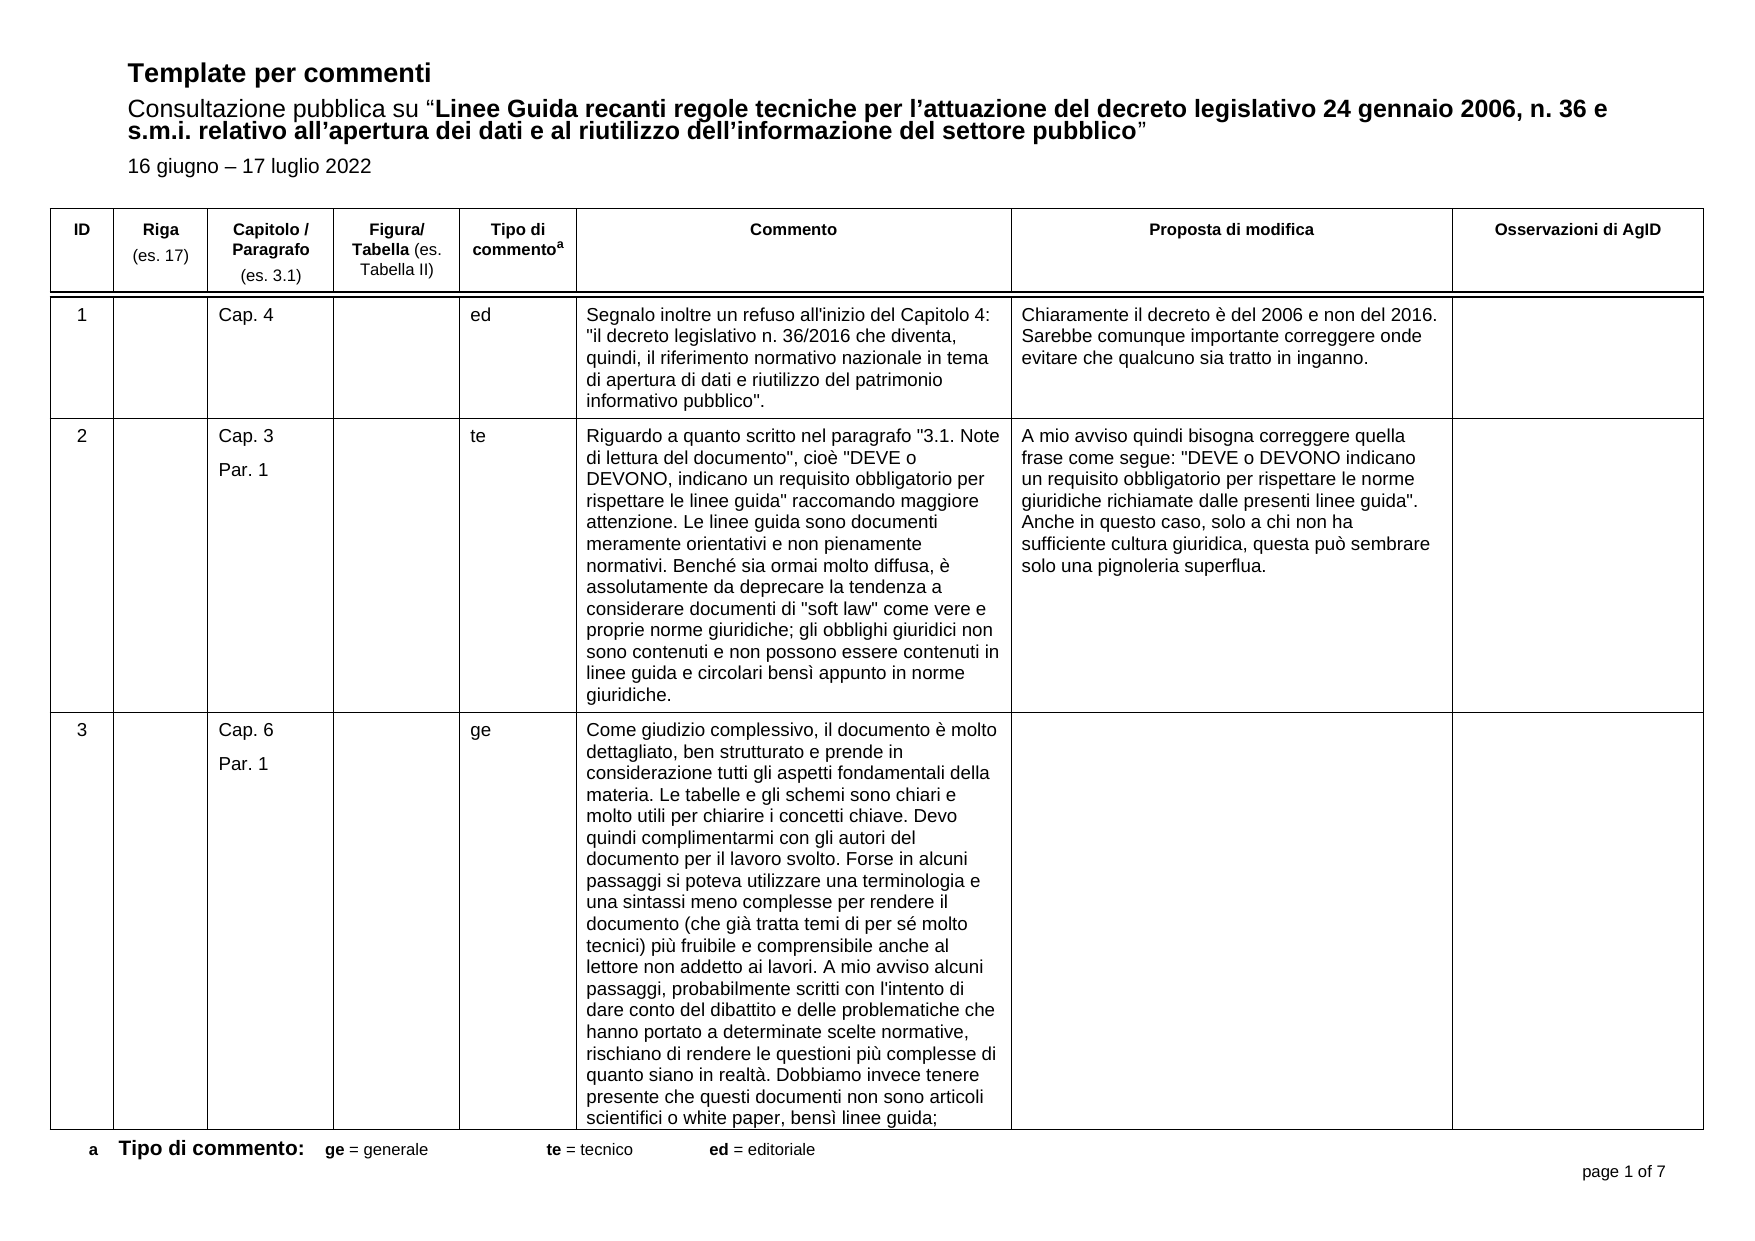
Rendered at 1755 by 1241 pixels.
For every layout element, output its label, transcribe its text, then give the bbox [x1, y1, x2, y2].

table_header 1 [51, 298, 113, 418]
table_cell Riguardo a quanto scritto nel paragrafo "3.1. Note di lettura del documento", cioè "DEVE o DEVONO, indicano un requisito obbligatorio per rispettare le linee guida" raccomando maggiore attenzione. Le linee guida sono documenti meramente orientativi e non pienamente normativi. Benché sia ormai molto diffusa, è assolutamente da deprecare la tendenza a considerare documenti di "soft law" come vere e proprie norme giuridiche; gli obblighi giuridici non sono contenuti e non possono essere contenuti in linee guida e circolari bensì appunto in norme giuridiche. [577, 419, 1011, 712]
table_cell te [460, 419, 576, 712]
table_header [334, 298, 459, 418]
table_cell [334, 713, 459, 1128]
table_cell Cap. 3 Par. 1 [208, 419, 333, 712]
table_cell [1453, 713, 1703, 1128]
table_header [1453, 298, 1703, 418]
table_cell Come giudizio complessivo, il documento è molto dettagliato, ben strutturato e prende in considerazione tutti gli aspetti fondamentali della materia. Le tabelle e gli schemi sono chiari e molto utili per chiarire i concetti chiave. Devo quindi complimentarmi con gli autori del documento per il lavoro svolto. Forse in alcuni passaggi si poteva utilizzare una terminologia e una sintassi meno complesse per rendere il documento (che già tratta temi di per sé molto tecnici) più fruibile e comprensibile anche al lettore non addetto ai lavori. A mio avviso alcuni passaggi, probabilmente scritti con l'intento di dare conto del dibattito e delle problematiche che hanno portato a determinate scelte normative, rischiano di rendere le questioni più complesse di quanto siano in realtà. Dobbiamo invece tenere presente che questi documenti non sono articoli scientifici o white paper, bensì linee guida; [577, 713, 1011, 1128]
table_cell [334, 419, 459, 712]
table_cell [1453, 419, 1703, 712]
table_header Chiaramente il decreto è del 2006 e non del 2016. Sarebbe comunque importante correggere onde evitare che qualcuno sia tratto in inganno. [1012, 298, 1452, 418]
table_cell [114, 419, 207, 712]
table_cell A mio avviso quindi bisogna correggere quella frase come segue: "DEVE o DEVONO indicano un requisito obbligatorio per rispettare le norme giuridiche richiamate dalle presenti linee guida". Anche in questo caso, solo a chi non ha sufficiente cultura giuridica, questa può sembrare solo una pignoleria superflua. [1012, 419, 1452, 712]
table_cell ge [460, 713, 576, 1128]
table_header [114, 298, 207, 418]
table_cell Cap. 6 Par. 1 [208, 713, 333, 1128]
table_cell 3 [51, 713, 113, 1128]
table_cell [1012, 713, 1452, 1128]
table_header Cap. 4 [208, 298, 333, 418]
table_cell 2 [51, 419, 113, 712]
table_header ed [460, 298, 576, 418]
table_header Segnalo inoltre un refuso all'inizio del Capitolo 4: "il decreto legislativo n. 36/2016 che diventa, quindi, il riferimento normativo nazionale in tema di apertura di dati e riutilizzo del patrimonio informativo pubblico". [577, 298, 1011, 418]
table_cell [114, 713, 207, 1128]
